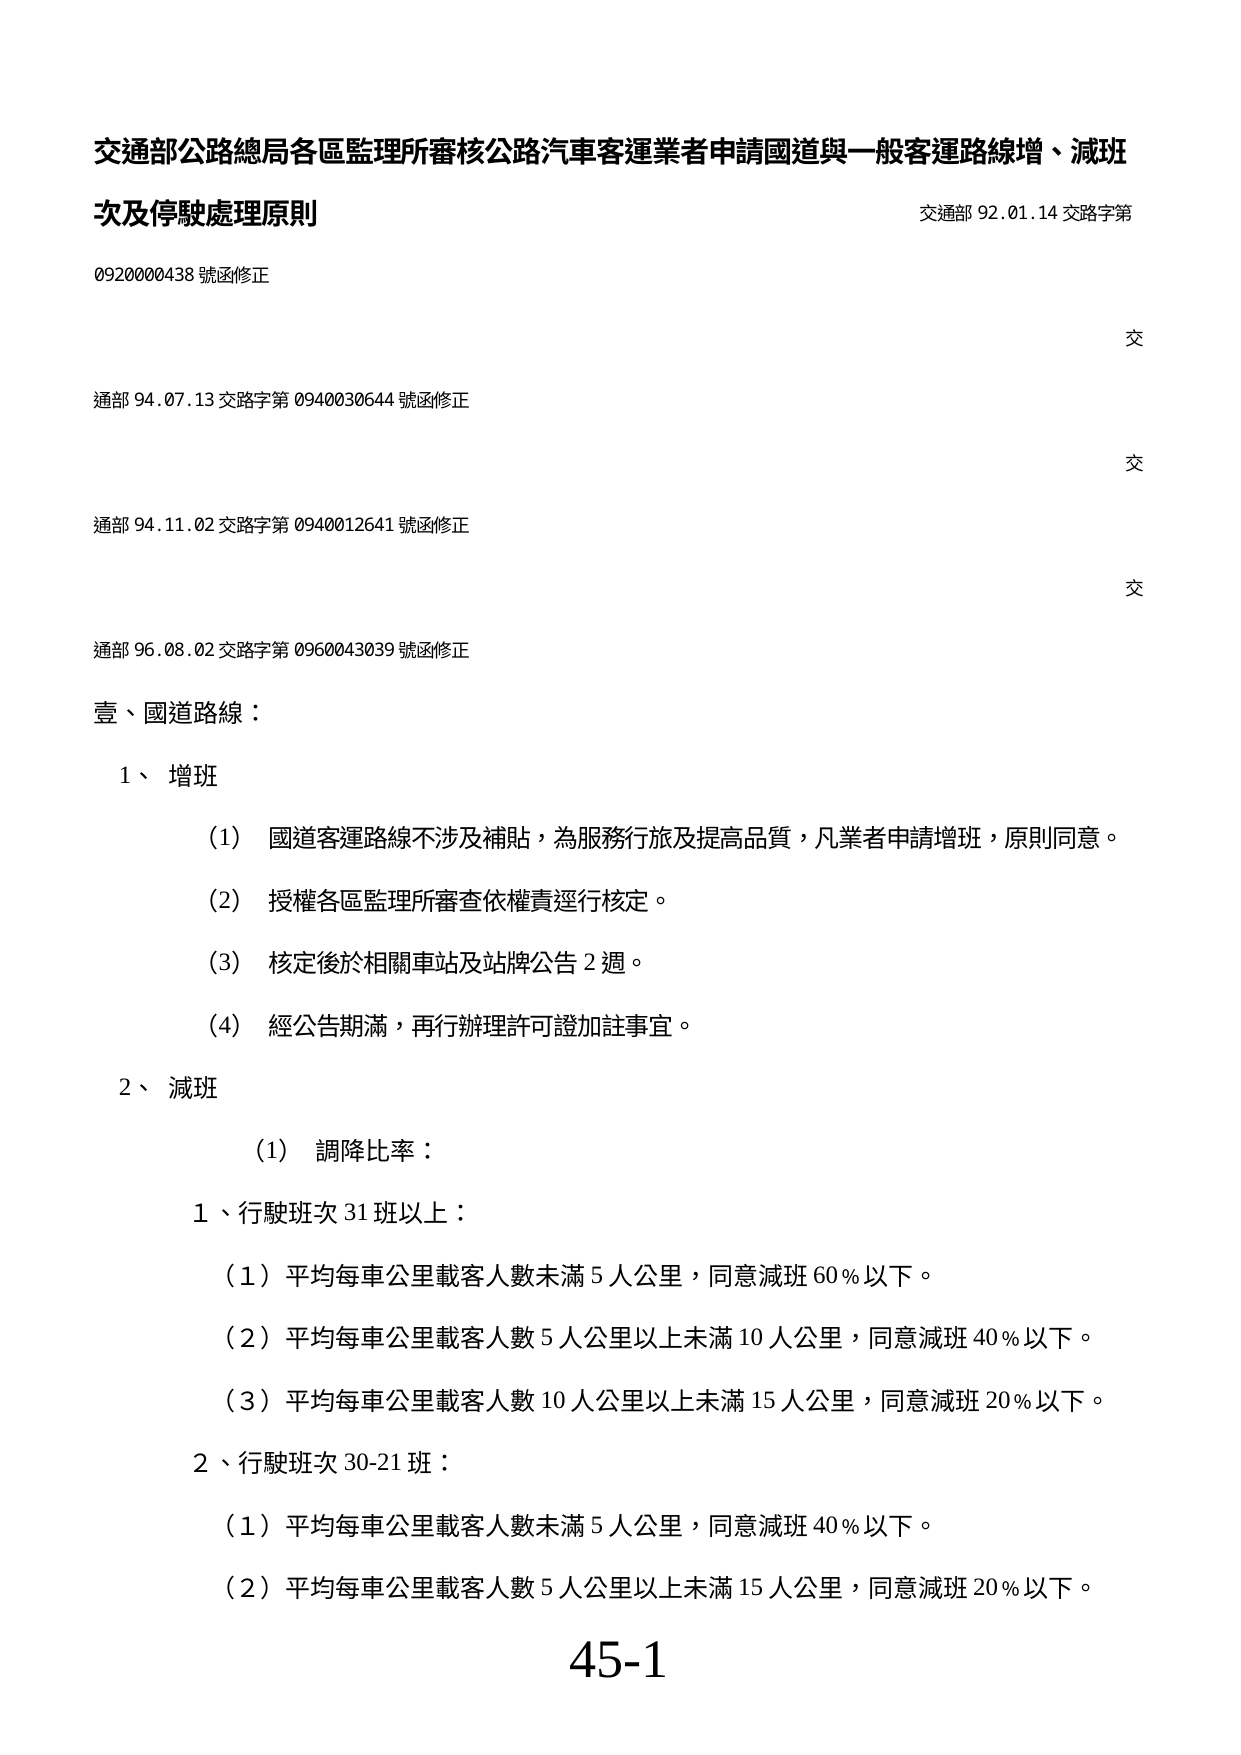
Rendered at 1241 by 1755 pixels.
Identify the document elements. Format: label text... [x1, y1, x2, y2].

list 核定後於相關車站及站牌公告2週。 [193, 920, 1144, 983]
text ２、行駛班次30-21班： [188, 1420, 1144, 1483]
text （２）平均每車公里載客人數5人公里以上未滿15人公里，同意減班20﹪以下。 [210, 1545, 1144, 1608]
text １、行駛班次31班以上： [188, 1170, 1144, 1233]
list 增班 [118, 733, 1144, 795]
list 減班 [118, 1045, 1144, 1108]
text 壹、國道路線： [94, 670, 1144, 733]
list 調降比率： [240, 1108, 1144, 1170]
text （２）平均每車公里載客人數5人公里以上未滿10人公里，同意減班40﹪以下。 [210, 1295, 1144, 1358]
text （１）平均每車公里載客人數未滿5人公里，同意減班40﹪以下。 [210, 1483, 1144, 1545]
text 交通部94.11.02交路字第0940012641號函修正 [94, 420, 1144, 545]
text （１）平均每車公里載客人數未滿5人公里，同意減班60﹪以下。 [210, 1233, 1144, 1295]
list 授權各區監理所審查依權責逕行核定。 [193, 858, 1144, 920]
text 交通部96.08.02交路字第0960043039號函修正 [94, 545, 1144, 670]
text （３）平均每車公里載客人數10人公里以上未滿15人公里，同意減班20﹪以下。 [210, 1358, 1144, 1420]
text 交通部94.07.13交路字第0940030644號函修正 [94, 295, 1144, 420]
list 國道客運路線不涉及補貼，為服務行旅及提高品質，凡業者申請增班，原則同意。 [193, 795, 1144, 858]
list 經公告期滿，再行辦理許可證加註事宜。 [193, 983, 1144, 1045]
text 交通部公路總局各區監理所審核公路汽車客運業者申請國道與一般客運路線增、減班次及停駛處理原則 交通部92.01.14交路字第0920000438號函修正 [94, 108, 1144, 295]
